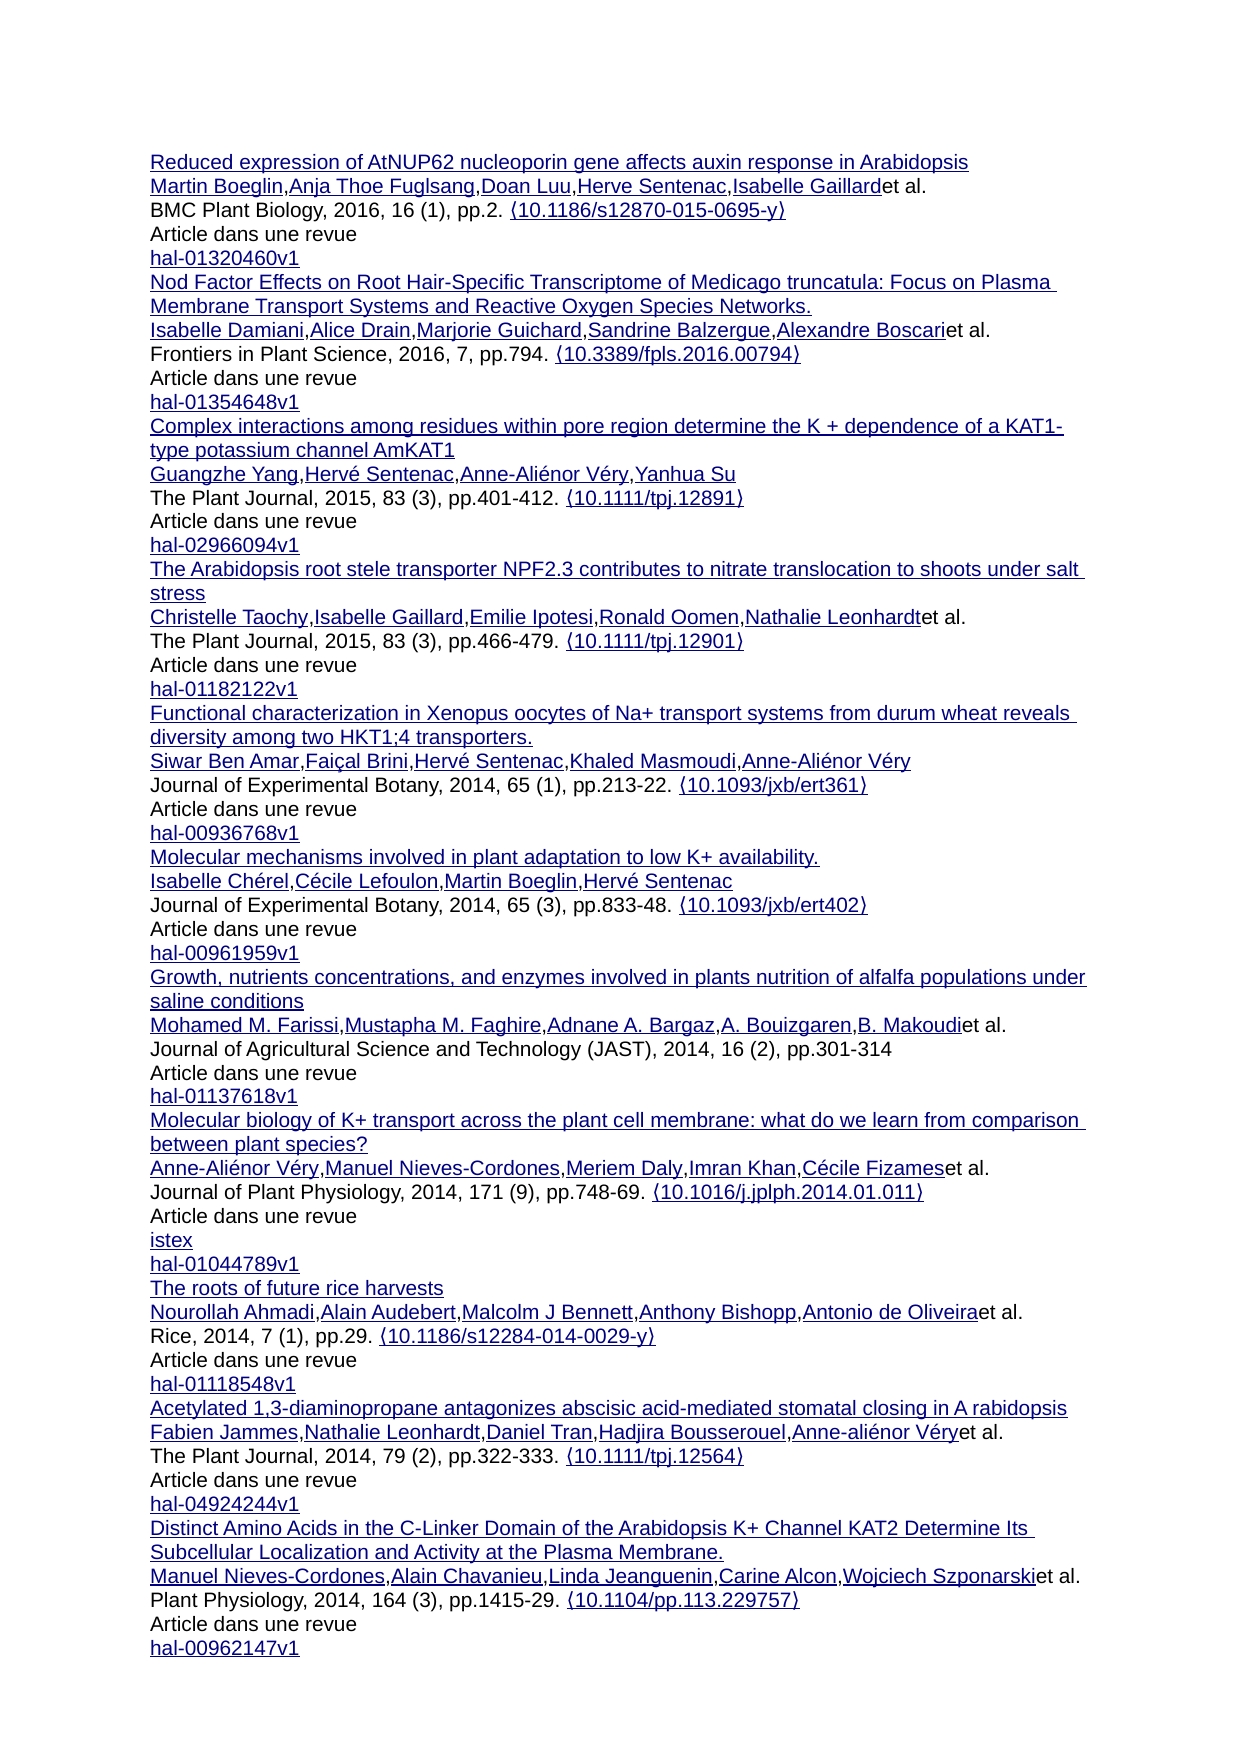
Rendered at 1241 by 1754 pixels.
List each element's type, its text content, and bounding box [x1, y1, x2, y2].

table_cell Acetylated 1,3‐diaminopropane antagonizes abscisic acid‐mediated stomatal closing in A rabidopsis Fabien Jammes,Nathalie Leonhardt,Daniel Tran,Hadjira Bousserouel,Anne‐aliénor Véryet al. The Plant Journal, 2014, 79 (2), pp.322-333. ⟨10.1111/tpj.12564⟩ Article dans une revue hal-04924244v1 [150, 1396, 1090, 1516]
table_cell Distinct Amino Acids in the C-Linker Domain of the Arabidopsis K+ Channel KAT2 Determine Its Subcellular Localization and Activity at the Plasma Membrane. Manuel Nieves-Cordones,Alain Chavanieu,Linda Jeanguenin,Carine Alcon,Wojciech Szponarskiet al. Plant Physiology, 2014, 164 (3), pp.1415-29. ⟨10.1104/pp.113.229757⟩ Article dans une revue hal-00962147v1 [150, 1516, 1090, 1659]
table_cell Molecular mechanisms involved in plant adaptation to low K+ availability. Isabelle Chérel,Cécile Lefoulon,Martin Boeglin,Hervé Sentenac Journal of Experimental Botany, 2014, 65 (3), pp.833-48. ⟨10.1093/jxb/ert402⟩ Article dans une revue hal-00961959v1 [150, 845, 1090, 964]
table_cell The Arabidopsis root stele transporter NPF2.3 contributes to nitrate translocation to shoots under salt stress Christelle Taochy,Isabelle Gaillard,Emilie Ipotesi,Ronald Oomen,Nathalie Leonhardtet al. The Plant Journal, 2015, 83 (3), pp.466-479. ⟨10.1111/tpj.12901⟩ Article dans une revue hal-01182122v1 [150, 557, 1090, 701]
table_cell Growth, nutrients concentrations, and enzymes involved in plants nutrition of alfalfa populations under saline conditions Mohamed M. Farissi,Mustapha M. Faghire,Adnane A. Bargaz,A. Bouizgaren,B. Makoudiet al. Journal of Agricultural Science and Technology (JAST), 2014, 16 (2), pp.301-314 Article dans une revue hal-01137618v1 [150, 965, 1090, 1108]
table_cell Reduced expression of AtNUP62 nucleoporin gene affects auxin response in Arabidopsis Martin Boeglin,Anja Thoe Fuglsang,Doan Luu,Herve Sentenac,Isabelle Gaillardet al. BMC Plant Biology, 2016, 16 (1), pp.2. ⟨10.1186/s12870-015-0695-y⟩ Article dans une revue hal-01320460v1 [150, 150, 1090, 270]
table_cell Nod Factor Effects on Root Hair-Specific Transcriptome of Medicago truncatula: Focus on Plasma Membrane Transport Systems and Reactive Oxygen Species Networks. Isabelle Damiani,Alice Drain,Marjorie Guichard,Sandrine Balzergue,Alexandre Boscariet al. Frontiers in Plant Science, 2016, 7, pp.794. ⟨10.3389/fpls.2016.00794⟩ Article dans une revue hal-01354648v1 [150, 270, 1090, 413]
table_cell Functional characterization in Xenopus oocytes of Na+ transport systems from durum wheat reveals diversity among two HKT1;4 transporters. Siwar Ben Amar,Faiçal Brini,Hervé Sentenac,Khaled Masmoudi,Anne-Aliénor Véry Journal of Experimental Botany, 2014, 65 (1), pp.213-22. ⟨10.1093/jxb/ert361⟩ Article dans une revue hal-00936768v1 [150, 701, 1090, 845]
table_cell The roots of future rice harvests Nourollah Ahmadi,Alain Audebert,Malcolm J Bennett,Anthony Bishopp,Antonio de Oliveiraet al. Rice, 2014, 7 (1), pp.29. ⟨10.1186/s12284-014-0029-y⟩ Article dans une revue hal-01118548v1 [150, 1276, 1090, 1396]
table_cell Complex interactions among residues within pore region determine the K + dependence of a KAT1-type potassium channel AmKAT1 Guangzhe Yang,Hervé Sentenac,Anne-Aliénor Véry,Yanhua Su The Plant Journal, 2015, 83 (3), pp.401-412. ⟨10.1111/tpj.12891⟩ Article dans une revue hal-02966094v1 [150, 414, 1090, 557]
table_cell Molecular biology of K+ transport across the plant cell membrane: what do we learn from comparison between plant species? Anne-Aliénor Véry,Manuel Nieves-Cordones,Meriem Daly,Imran Khan,Cécile Fizameset al. Journal of Plant Physiology, 2014, 171 (9), pp.748-69. ⟨10.1016/j.jplph.2014.01.011⟩ Article dans une revue istex hal-01044789v1 [150, 1108, 1090, 1276]
